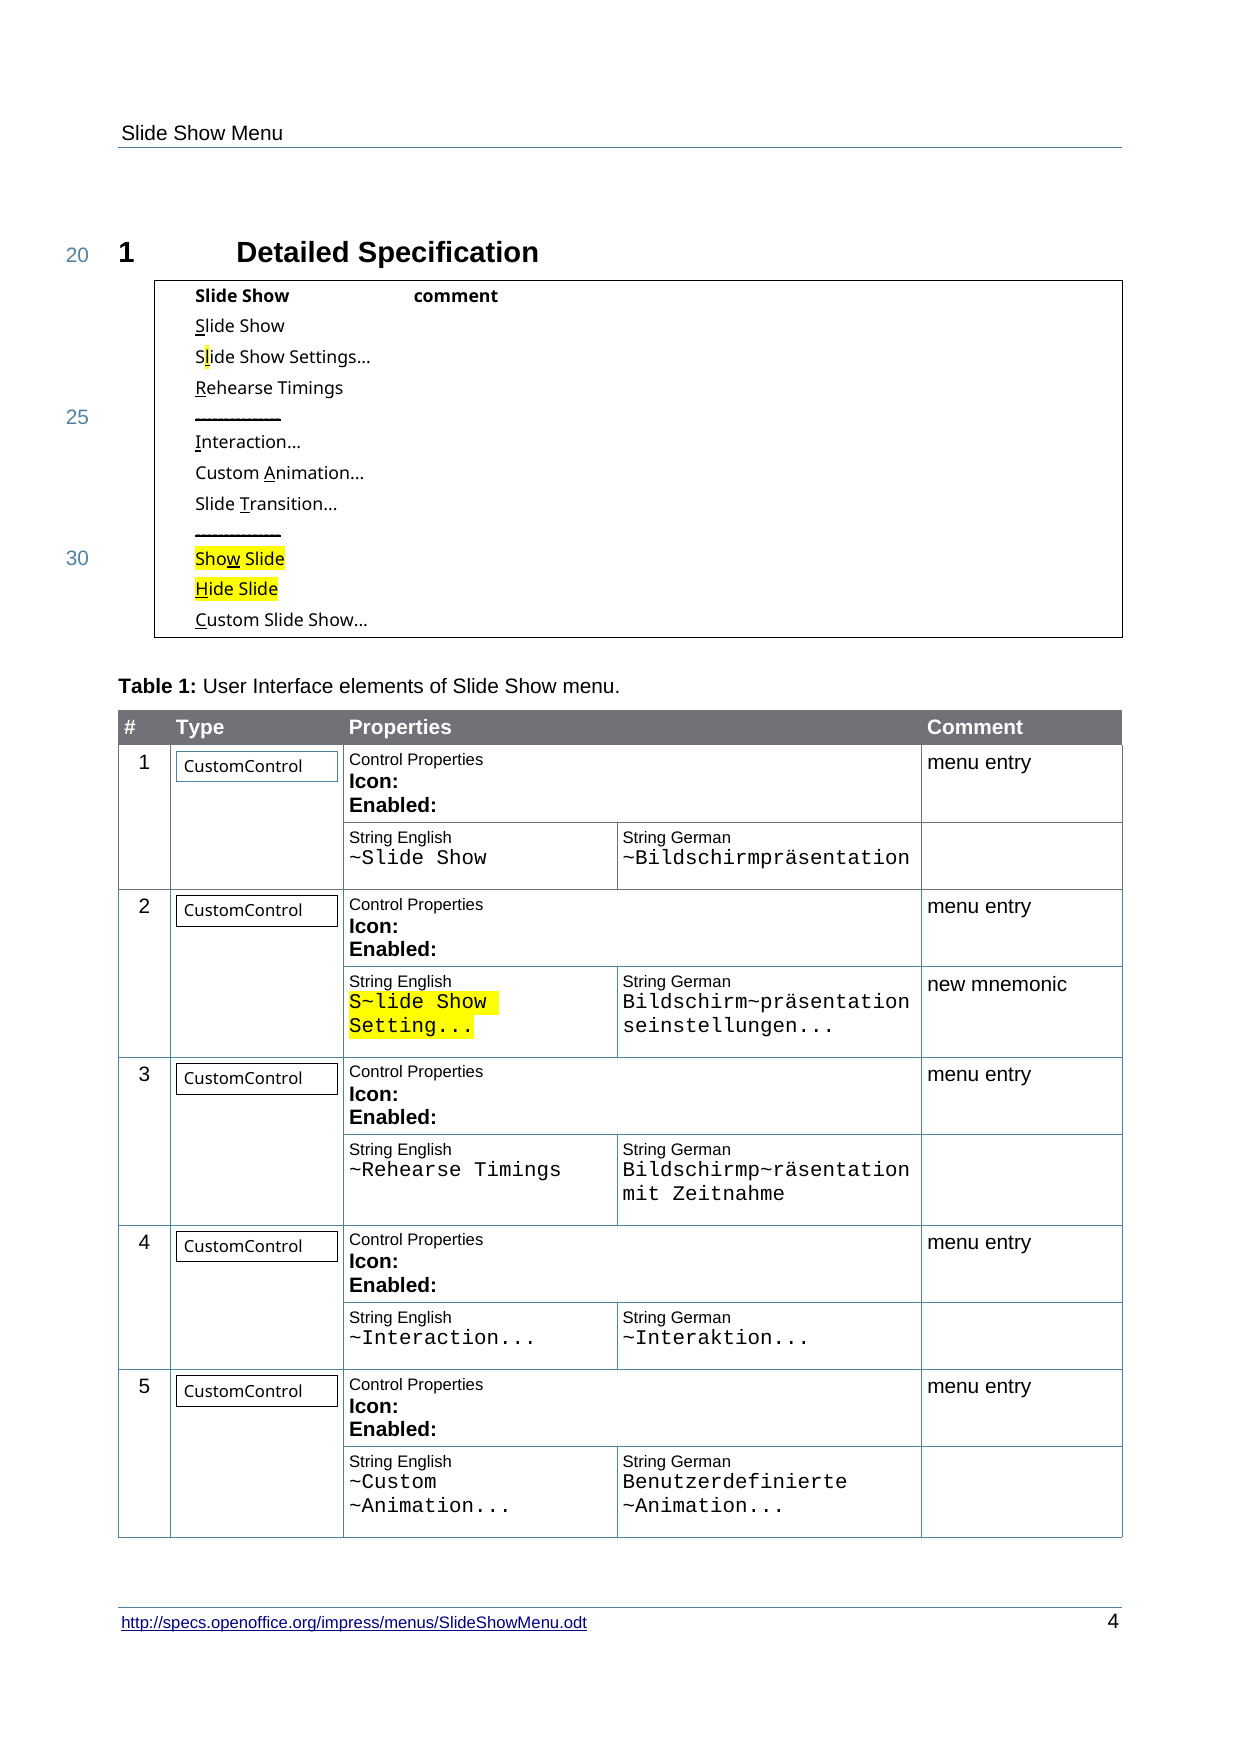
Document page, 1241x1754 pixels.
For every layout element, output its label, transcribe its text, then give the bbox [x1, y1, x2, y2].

table_cell 5 [119, 1370, 170, 1537]
table_cell [922, 1303, 1122, 1369]
table_cell String German ~Interaktion... [618, 1303, 921, 1369]
text Hide Slide [155, 571, 1122, 601]
table_header Control Properties Icon: <No/Yes, if yes add icon here> Enabled: <Yes/No> [344, 1226, 921, 1302]
table_cell String German Benutzerdefinierte ~Animation... [618, 1447, 921, 1537]
text Slide Transition... [155, 485, 1122, 515]
text Table 1: User Interface elements of Slide Show menu. [118, 674, 1122, 698]
table_cell String English ~Custom ~Animation... [344, 1447, 617, 1537]
table_cell [922, 1135, 1122, 1225]
table_header menu entry [922, 890, 1122, 966]
table_header menu entry [922, 1226, 1122, 1302]
text Interaction... [155, 424, 1122, 454]
table_cell 2 [119, 890, 170, 1057]
table_header Comment [921, 710, 1122, 745]
table_cell [171, 745, 343, 889]
table_cell String German Bildschirm~präsentationseinstellungen... [618, 967, 921, 1057]
table_cell [171, 1058, 343, 1225]
table_header # [118, 710, 170, 745]
table_cell 3 [119, 1058, 170, 1225]
table_cell String English ~Rehearse Timings [344, 1135, 617, 1225]
table_cell [922, 1447, 1122, 1537]
table_header menu entry [922, 1058, 1122, 1134]
table_header Type [170, 710, 343, 745]
table_cell String German Bildschirmp~räsentation mit Zeitnahme [618, 1135, 921, 1225]
table_cell String English S~lide Show Setting... [344, 967, 617, 1057]
table_header Control Properties Icon: <No/Yes, if yes add icon here> Enabled: <Yes/No> [344, 1058, 921, 1134]
table_header Properties [343, 710, 921, 745]
table_cell String English ~Interaction... [344, 1303, 617, 1369]
table_cell [171, 890, 343, 1057]
table_cell [922, 823, 1122, 889]
table_header menu entry [922, 1370, 1122, 1446]
text Slide Show [155, 308, 1122, 338]
table_cell [171, 1370, 343, 1537]
text --------------- [155, 516, 1122, 540]
table_cell [171, 1226, 343, 1369]
table_cell 4 [119, 1226, 170, 1369]
text Slide Show Settings... [155, 338, 1122, 369]
text Rehearse Timings [155, 369, 1122, 399]
subtitle Detailed Specification [118, 236, 1122, 268]
text Custom Slide Show... [155, 601, 1122, 637]
table_cell String English ~Slide Show [344, 823, 617, 889]
text Custom Animation... [155, 454, 1122, 485]
table_header menu entry [922, 745, 1122, 822]
text Show Slide [155, 540, 1122, 570]
table_header Control Properties Icon: <No/Yes, if yes add icon here> Enabled: <Yes/No> [344, 890, 921, 966]
table_cell new mnemonic [922, 967, 1122, 1057]
table_cell String German ~Bildschirmpräsentation [618, 823, 921, 889]
table_cell 1 [119, 745, 170, 889]
title Slide Show comment [155, 281, 1122, 307]
table_header Control Properties Icon: <No/Yes, if yes add icon here> Enabled: <Yes/No> [344, 1370, 921, 1446]
text --------------- [155, 400, 1122, 424]
table_header Control Properties Icon: <No/Yes, if yes add icon here> Enabled: <Yes/No> [344, 745, 921, 822]
